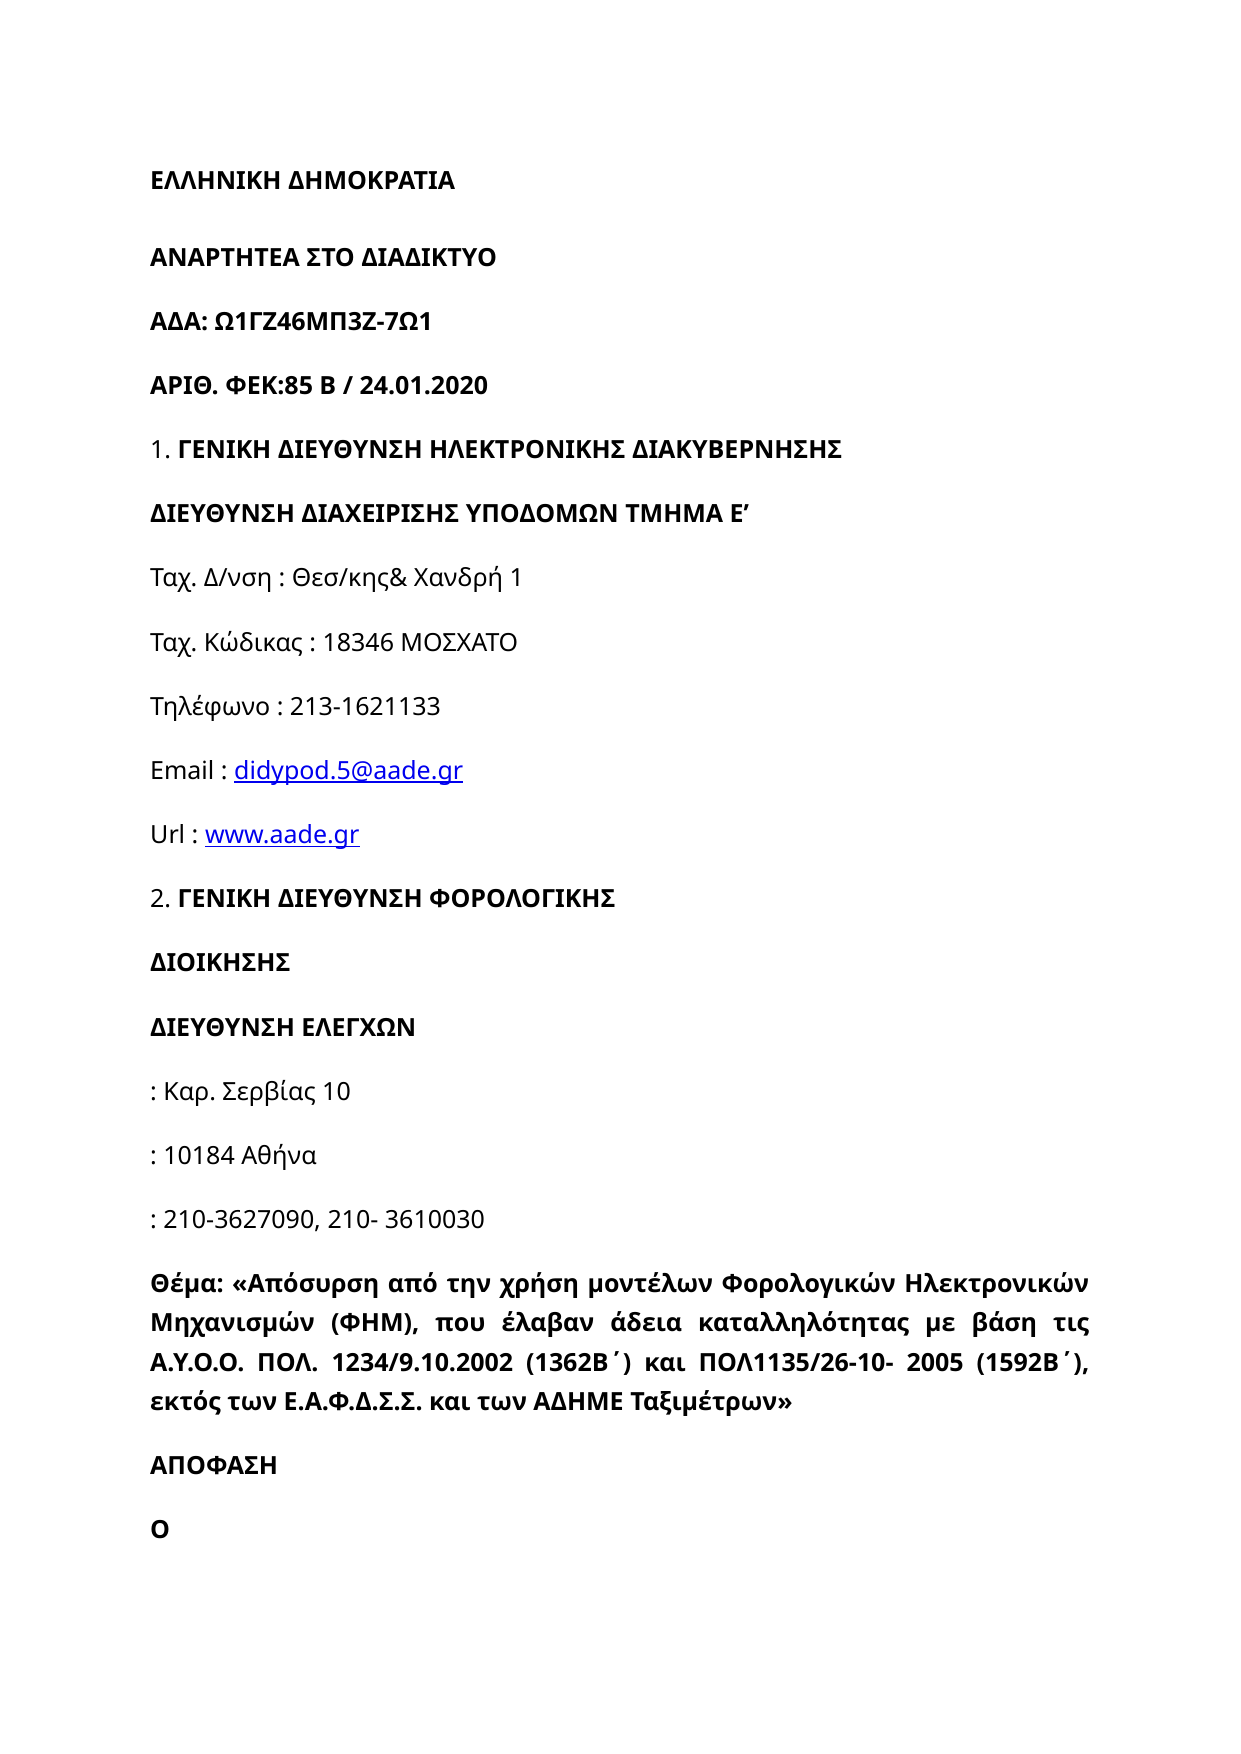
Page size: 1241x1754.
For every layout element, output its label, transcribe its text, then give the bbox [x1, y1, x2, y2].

text : 210-3627090, 210- 3610030 [150, 1202, 1090, 1236]
text Url : www.aade.gr [150, 817, 1090, 851]
text ΔΙΕΥΘΥΝΣΗ ΕΛΕΓΧΩΝ [150, 1009, 1090, 1043]
text Ταχ. Δ/νση : Θεσ/κης& Χανδρή 1 [150, 560, 1090, 594]
text ΑΔΑ: Ω1ΓΖ46ΜΠ3Ζ-7Ω1 [150, 303, 1090, 337]
text Ταχ. Κώδικας : 18346 ΜΟΣΧΑΤΟ [150, 624, 1090, 658]
text : Καρ. Σερβίας 10 [150, 1073, 1090, 1107]
text 2. ΓΕΝΙΚΗ ΔΙΕΥΘΥΝΣΗ ΦΟΡΟΛΟΓΙΚΗΣ [150, 881, 1090, 915]
text ΔΙΟΙΚΗΣΗΣ [150, 945, 1090, 979]
title ΕΛΛΗΝΙΚΗ ΔΗΜΟΚΡΑΤΙΑ [150, 162, 1090, 197]
text Θέμα: «Απόσυρση από την χρήση μοντέλων Φορολογικών Ηλεκτρονικών Μηχανισμών (ΦΗΜ), που έλαβαν άδεια καταλληλότητας με βάση τις Α.Υ.Ο.Ο. ΠΟΛ. 1234/9.10.2002 (1362Β΄) και ΠΟΛ1135/26-10- 2005 (1592Β΄), εκτός των Ε.Α.Φ.Δ.Σ.Σ. και των ΑΔΗΜΕ Ταξιμέτρων» [150, 1266, 1090, 1417]
text ΔΙΕΥΘΥΝΣΗ ΔΙΑΧΕΙΡΙΣΗΣ ΥΠΟΔΟΜΩΝ ΤΜΗΜΑ Ε’ [150, 496, 1090, 530]
text ΑΝΑΡΤΗΤΕΑ ΣΤΟ ΔΙΑΔΙΚΤΥΟ [150, 239, 1090, 273]
text : 10184 Αθήνα [150, 1137, 1090, 1172]
text ΑΠΟΦΑΣΗ [150, 1447, 1090, 1482]
text Email : didypod.5@aade.gr [150, 752, 1090, 787]
text ΑΡΙΘ. ΦΕΚ:85 B / 24.01.2020 [150, 367, 1090, 402]
text 1. ΓΕΝΙΚΗ ΔΙΕΥΘΥΝΣΗ ΗΛΕΚΤΡΟΝΙΚΗΣ ΔΙΑΚΥΒΕΡΝΗΣΗΣ [150, 432, 1090, 466]
text O [150, 1512, 1090, 1546]
text Τηλέφωνο : 213-1621133 [150, 688, 1090, 722]
